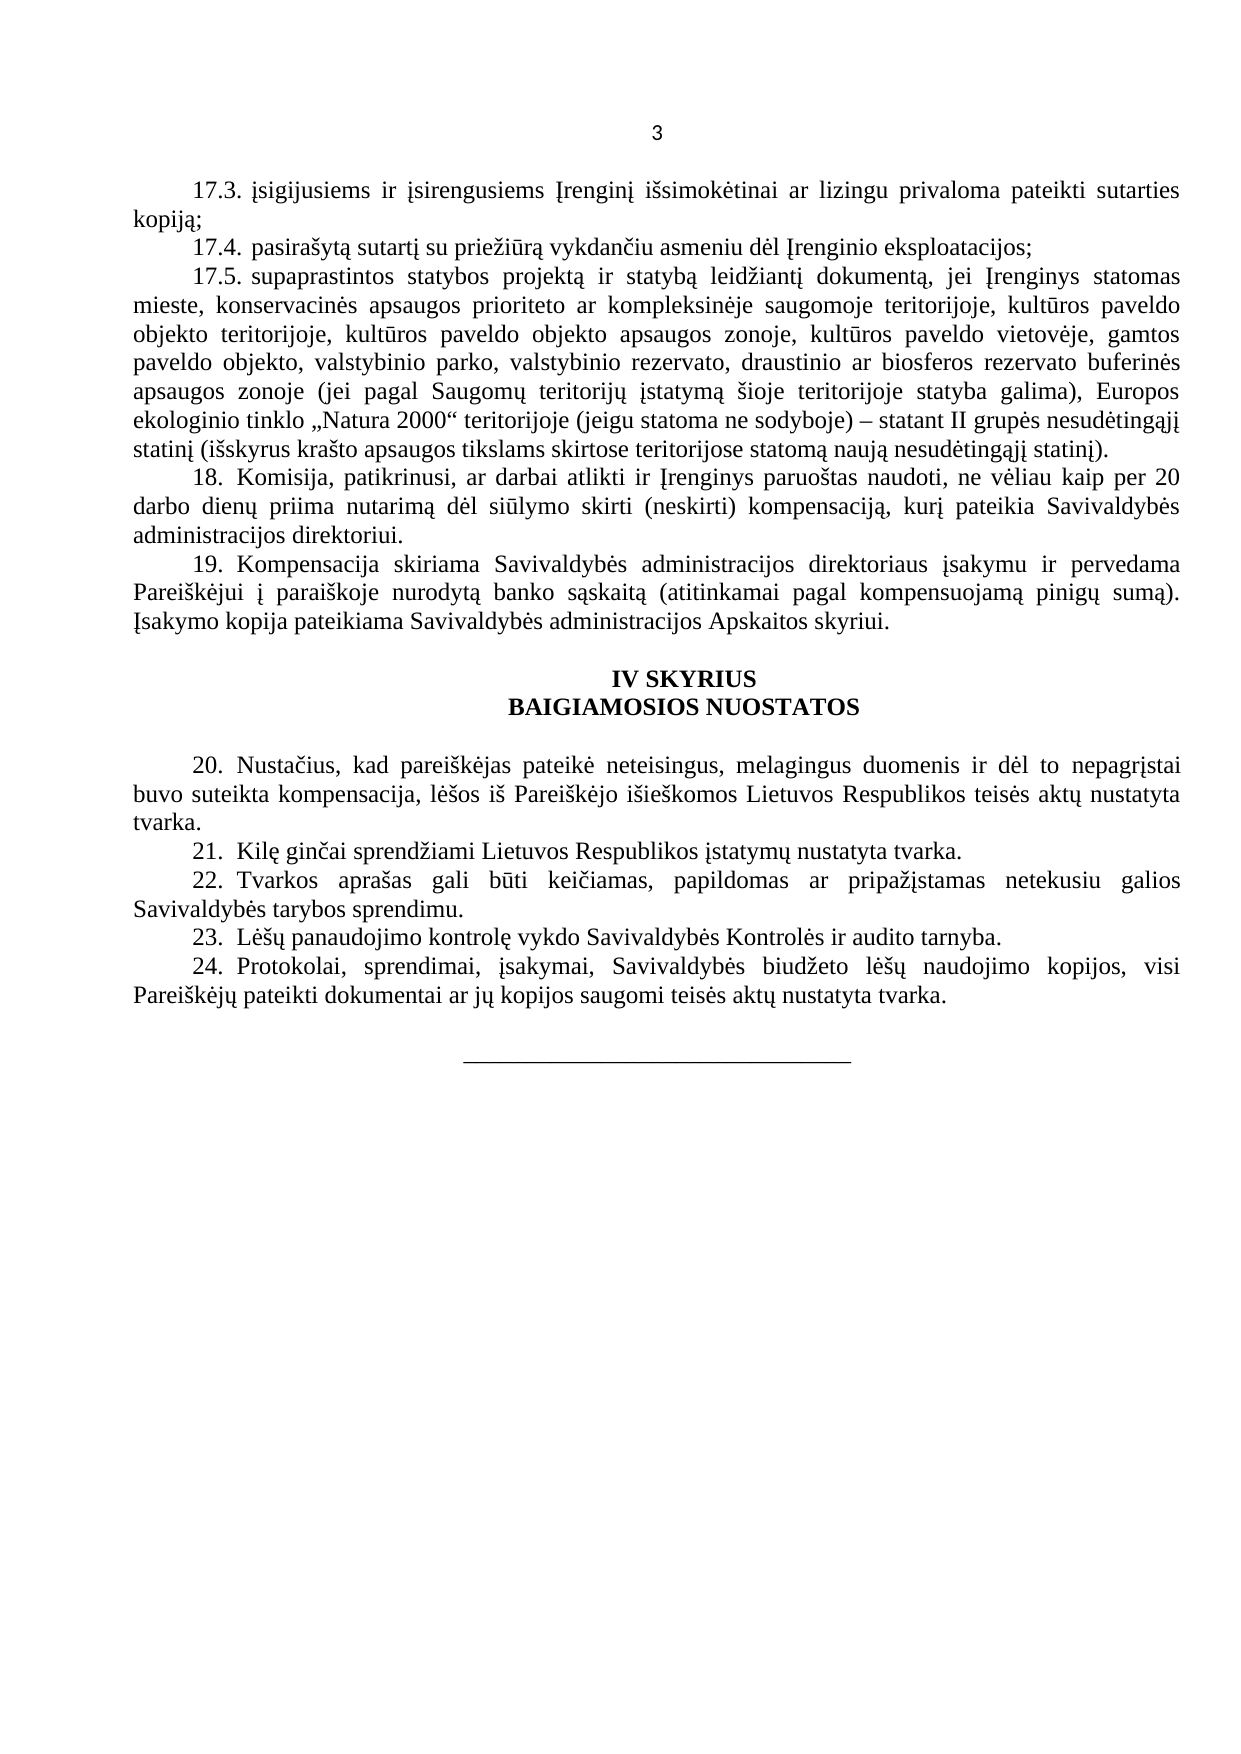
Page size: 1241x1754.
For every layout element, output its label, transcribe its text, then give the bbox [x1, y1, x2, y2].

text 17.3. įsigijusiems ir įsirengusiems Įrenginį išsimokėtinai ar lizingu privaloma pateikti sutarties kopiją; [133, 175, 1181, 232]
text 19. Kompensacija skiriama Savivaldybės administracijos direktoriaus įsakymu ir pervedama Pareiškėjui į paraiškoje nurodytą banko sąskaitą (atitinkamai pagal kompensuojamą pinigų sumą). Įsakymo kopija pateikiama Savivaldybės administracijos Apskaitos skyriui. [133, 549, 1181, 635]
text 21. Kilę ginčai sprendžiami Lietuvos Respublikos įstatymų nustatyta tvarka. [133, 836, 1181, 865]
text IV SKYRIUS [133, 664, 1235, 692]
text 22. Tvarkos aprašas gali būti keičiamas, papildomas ar pripažįstamas netekusiu galios Savivaldybės tarybos sprendimu. [133, 865, 1181, 922]
text 18. Komisija, patikrinusi, ar darbai atlikti ir Įrenginys paruoštas naudoti, ne vėliau kaip per 20 darbo dienų priima nutarimą dėl siūlymo skirti (neskirti) kompensaciją, kurį pateikia Savivaldybės administracijos direktoriui. [133, 462, 1181, 549]
text BAIGIAMOSIOS NUOSTATOS [133, 692, 1235, 721]
text 23. Lėšų panaudojimo kontrolę vykdo Savivaldybės Kontrolės ir audito tarnyba. [133, 922, 1181, 951]
text 24. Protokolai, sprendimai, įsakymai, Savivaldybės biudžeto lėšų naudojimo kopijos, visi Pareiškėjų pateikti dokumentai ar jų kopijos saugomi teisės aktų nustatyta tvarka. [133, 951, 1181, 1009]
text 17.5. supaprastintos statybos projektą ir statybą leidžiantį dokumentą, jei Įrenginys statomas mieste, konservacinės apsaugos prioriteto ar kompleksinėje saugomoje teritorijoje, kultūros paveldo objekto teritorijoje, kultūros paveldo objekto apsaugos zonoje, kultūros paveldo vietovėje, gamtos paveldo objekto, valstybinio parko, valstybinio rezervato, draustinio ar biosferos rezervato buferinės apsaugos zonoje (jei pagal Saugomų teritorijų įstatymą šioje teritorijoje statyba galima), Europos ekologinio tinklo „Natura 2000“ teritorijoje (jeigu statoma ne sodyboje) – statant II grupės nesudėtingąjį statinį (išskyrus krašto apsaugos tikslams skirtose teritorijose statomą naują nesudėtingąjį statinį). [133, 261, 1181, 462]
text 20. Nustačius, kad pareiškėjas pateikė neteisingus, melagingus duomenis ir dėl to nepagrįstai buvo suteikta kompensacija, lėšos iš Pareiškėjo išieškomos Lietuvos Respublikos teisės aktų nustatyta tvarka. [133, 750, 1181, 836]
text _______________________________ [133, 1037, 1181, 1066]
text 17.4. pasirašytą sutartį su priežiūrą vykdančiu asmeniu dėl Įrenginio eksploatacijos; [133, 232, 1181, 261]
